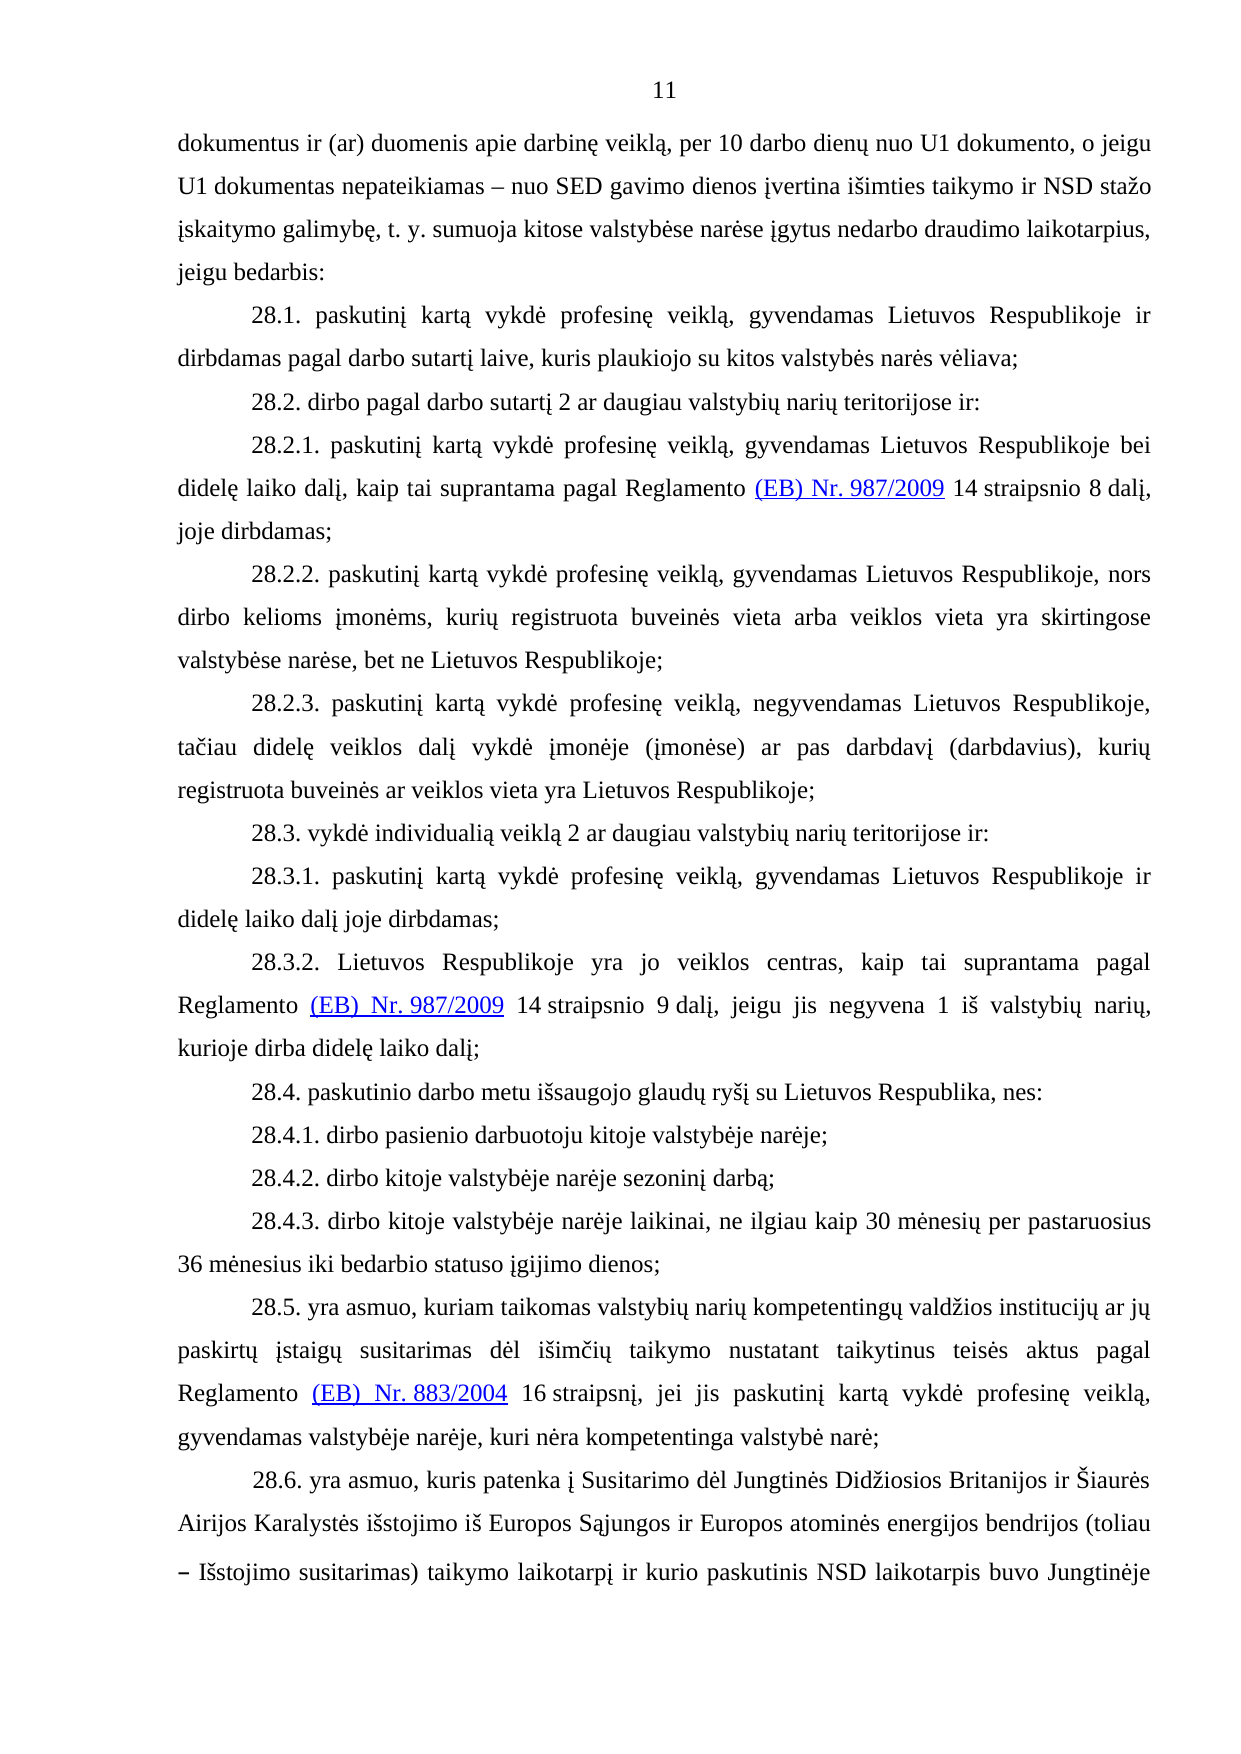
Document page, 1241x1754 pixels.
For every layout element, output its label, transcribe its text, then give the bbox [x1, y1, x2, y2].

text 28.2.2. paskutinį kartą vykdė profesinę veiklą, gyvendamas Lietuvos Respublikoje, nors dirbo kelioms įmonėms, kurių registruota buveinės vieta arba veiklos vieta yra skirtingose valstybėse narėse, bet ne Lietuvos Respublikoje; [177, 559, 1152, 674]
text 28.3.1. paskutinį kartą vykdė profesinę veiklą, gyvendamas Lietuvos Respublikoje ir didelę laiko dalį joje dirbdamas; [177, 861, 1152, 933]
text 28.1. paskutinį kartą vykdė profesinę veiklą, gyvendamas Lietuvos Respublikoje ir dirbdamas pagal darbo sutartį laive, kuris plaukiojo su kitos valstybės narės vėliava; [177, 300, 1152, 372]
text 28.4.3. dirbo kitoje valstybėje narėje laikinai, ne ilgiau kaip 30 mėnesių per pastaruosius 36 mėnesius iki bedarbio statuso įgijimo dienos; [177, 1206, 1152, 1278]
text 28.2.1. paskutinį kartą vykdė profesinę veiklą, gyvendamas Lietuvos Respublikoje bei didelę laiko dalį, kaip tai suprantama pagal Reglamento (EB) Nr. 987/2009 14 straipsnio 8 dalį, joje dirbdamas; [177, 430, 1152, 545]
text 28.2.3. paskutinį kartą vykdė profesinę veiklą, negyvendamas Lietuvos Respublikoje, tačiau didelę veiklos dalį vykdė įmonėje (įmonėse) ar pas darbdavį (darbdavius), kurių registruota buveinės ar veiklos vieta yra Lietuvos Respublikoje; [177, 688, 1152, 803]
text 28.4. paskutinio darbo metu išsaugojo glaudų ryšį su Lietuvos Respublika, nes: [177, 1077, 1152, 1105]
text 28.3.2. Lietuvos Respublikoje yra jo veiklos centras, kaip tai suprantama pagal Reglamento (EB) Nr. 987/2009 14 straipsnio 9 dalį, jeigu jis negyvena 1 iš valstybių narių, kurioje dirba didelę laiko dalį; [177, 947, 1152, 1062]
text 28.3. vykdė individualią veiklą 2 ar daugiau valstybių narių teritorijose ir: [177, 818, 1152, 847]
text 28.5. yra asmuo, kuriam taikomas valstybių narių kompetentingų valdžios institucijų ar jų paskirtų įstaigų susitarimas dėl išimčių taikymo nustatant taikytinus teisės aktus pagal Reglamento (EB) Nr. 883/2004 16 straipsnį, jei jis paskutinį kartą vykdė profesinę veiklą, gyvendamas valstybėje narėje, kuri nėra kompetentinga valstybė narė; [177, 1292, 1152, 1450]
text 28.6. yra asmuo, kuris patenka į Susitarimo dėl Jungtinės Didžiosios Britanijos ir Šiaurės Airijos Karalystės išstojimo iš Europos Sąjungos ir Europos atominės energijos bendrijos (toliau – Išstojimo susitarimas) taikymo laikotarpį ir kurio paskutinis NSD laikotarpis buvo Jungtinėje [177, 1465, 1152, 1588]
text dokumentus ir (ar) duomenis apie darbinę veiklą, per 10 darbo dienų nuo U1 dokumento, o jeigu U1 dokumentas nepateikiamas – nuo SED gavimo dienos įvertina išimties taikymo ir NSD stažo įskaitymo galimybę, t. y. sumuoja kitose valstybėse narėse įgytus nedarbo draudimo laikotarpius, jeigu bedarbis: [177, 128, 1152, 286]
text 28.2. dirbo pagal darbo sutartį 2 ar daugiau valstybių narių teritorijose ir: [177, 387, 1152, 415]
text 28.4.1. dirbo pasienio darbuotoju kitoje valstybėje narėje; [177, 1120, 1152, 1148]
text 28.4.2. dirbo kitoje valstybėje narėje sezoninį darbą; [177, 1163, 1152, 1192]
